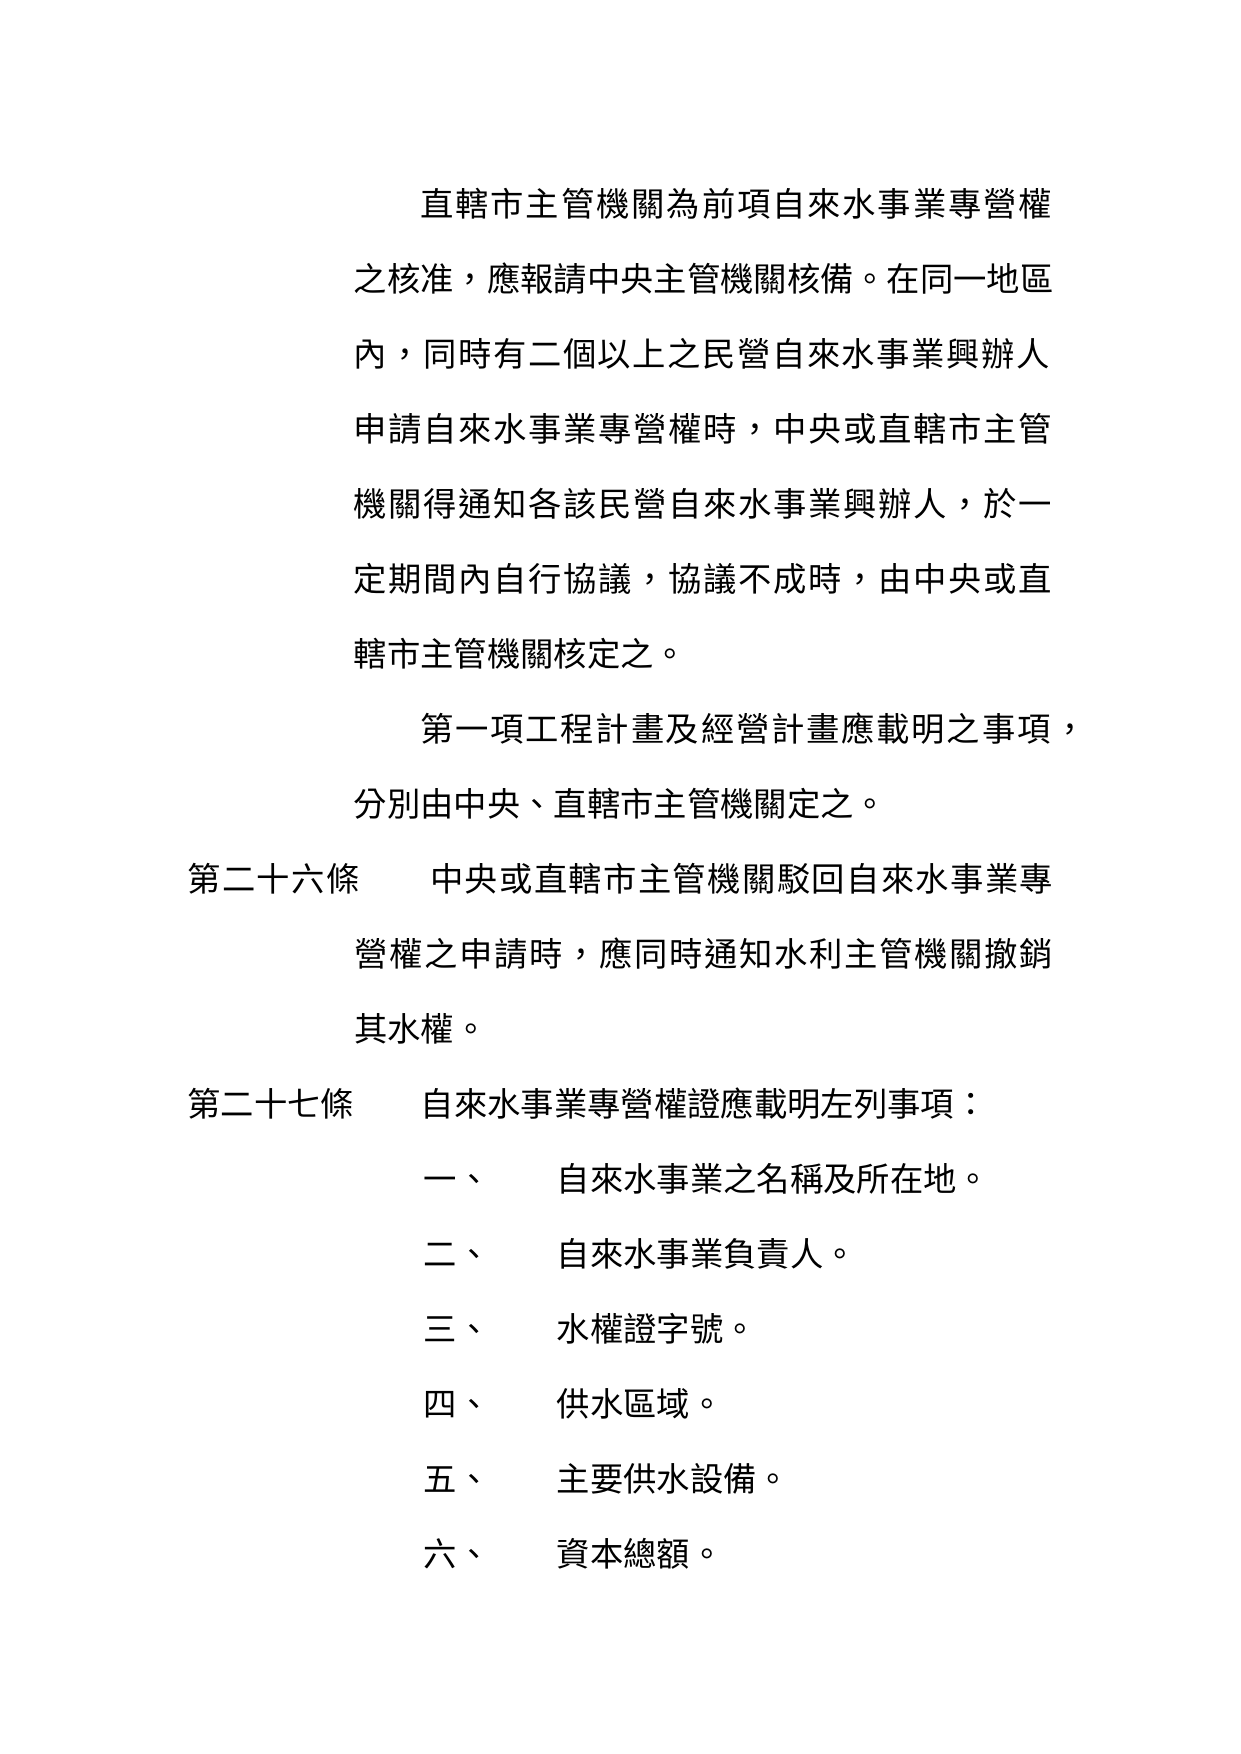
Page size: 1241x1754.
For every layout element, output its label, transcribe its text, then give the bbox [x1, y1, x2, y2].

text 第二十七條 自來水事業專營權證應載明左列事項： [187, 1064, 1053, 1139]
text 直轄市主管機關為前項自來水事業專營權之核准，應報請中央主管機關核備。在同一地區內，同時有二個以上之民營自來水事業興辦人，申請自來水事業專營權時，中央或直轄市主管機關得通知各該民營自來水事業興辦人，於一定期間內自行協議，協議不成時，由中央或直轄市主管機關核定之。 [353, 164, 1053, 689]
text 第二十六條 中央或直轄市主管機關駁回自來水事業專營權之申請時，應同時通知水利主管機關撤銷其水權。 [187, 839, 1053, 1064]
list 自來水事業之名稱及所在地。 [423, 1139, 1053, 1214]
text 第一項工程計畫及經營計畫應載明之事項，分別由中央、直轄市主管機關定之。 [353, 689, 1053, 839]
list 資本總額。 [423, 1514, 1053, 1589]
list 自來水事業負責人。 [423, 1214, 1053, 1289]
list 主要供水設備。 [423, 1439, 1053, 1514]
list 供水區域。 [423, 1364, 1053, 1439]
list 水權證字號。 [423, 1289, 1053, 1364]
